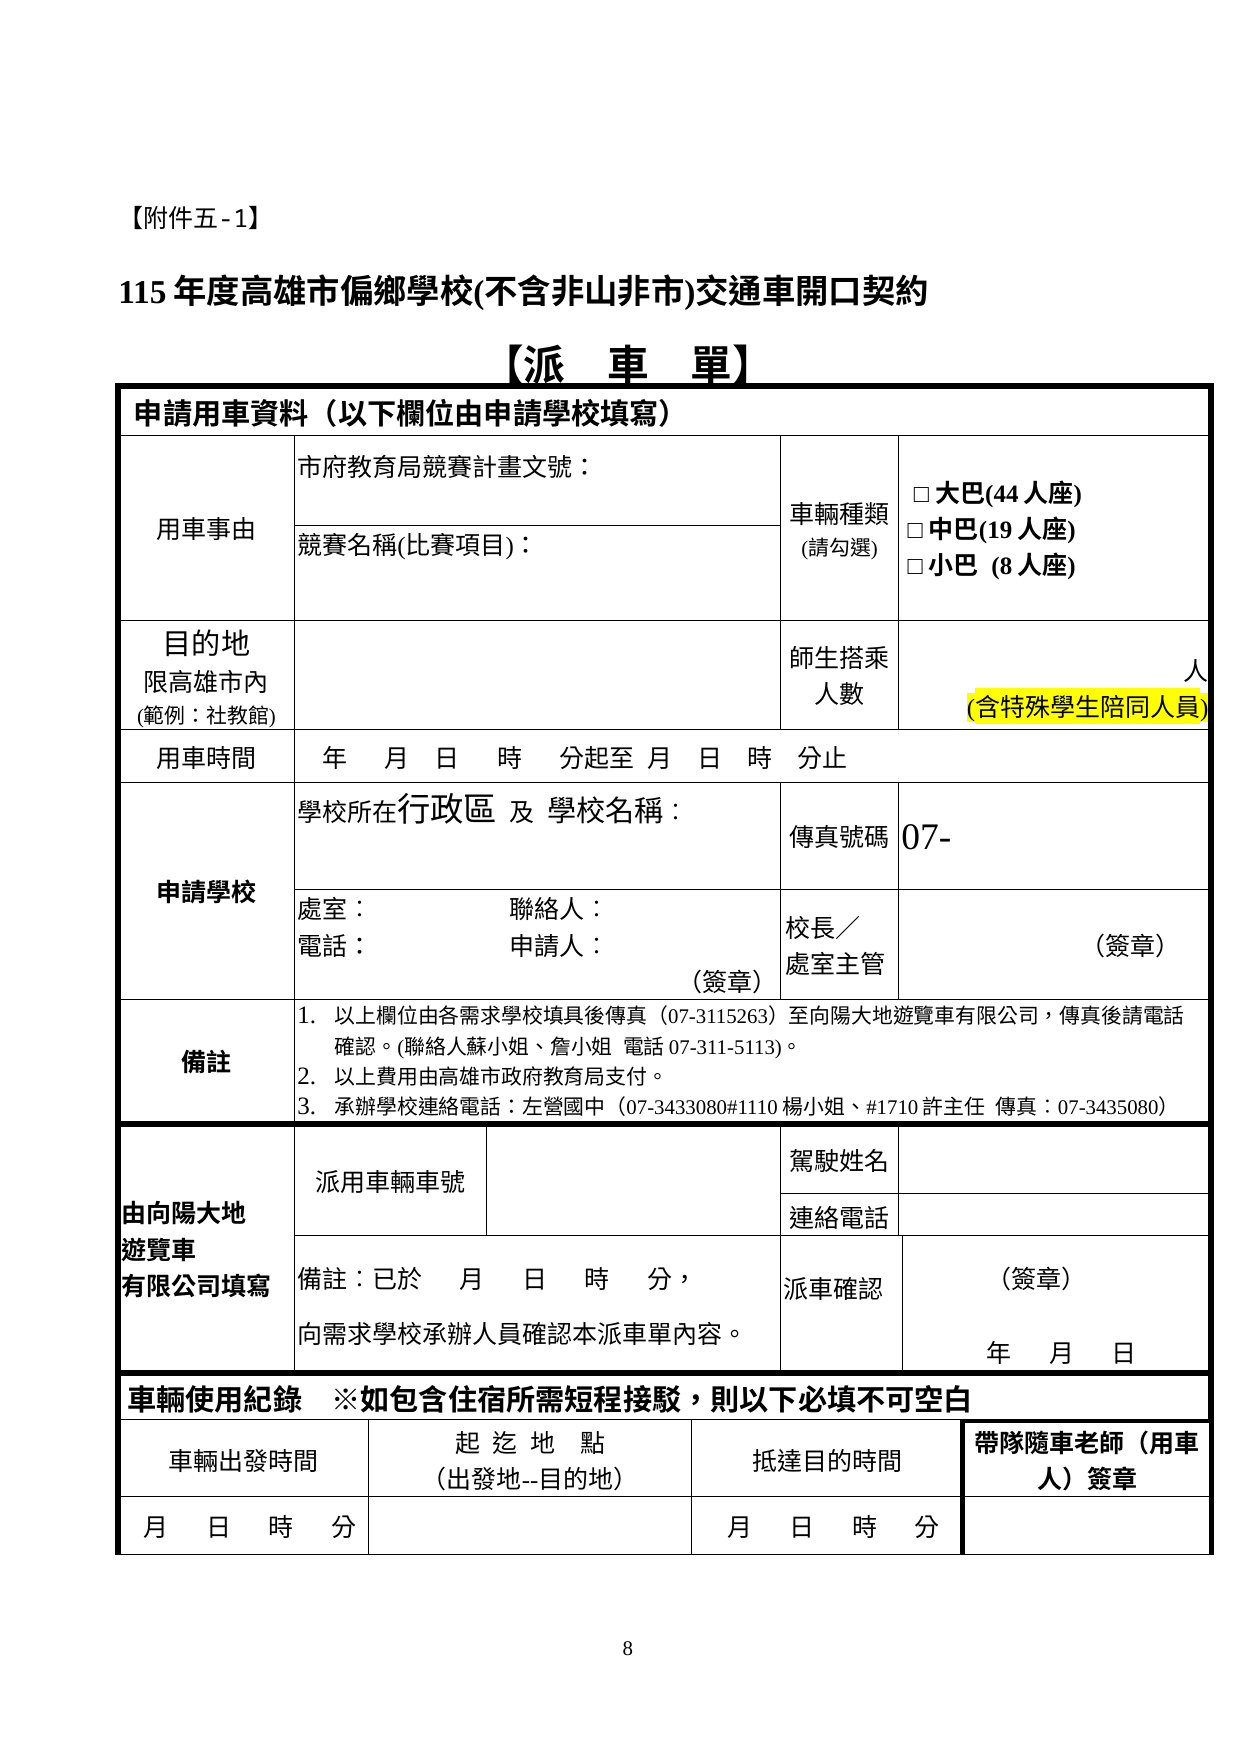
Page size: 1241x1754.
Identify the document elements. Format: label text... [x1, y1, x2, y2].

table_cell 傳真號碼 [781, 783, 898, 889]
table_cell 市府教育局競賽計畫文號： [295, 436, 780, 525]
table_cell 月 日 時 分 [121, 1497, 368, 1554]
table_cell 處室︰ 聯絡人︰ 電話： 申請人︰ （簽章） [295, 890, 780, 999]
table_cell [965, 1497, 1209, 1554]
table_cell 用車時間 [121, 730, 294, 782]
table_cell （簽章） [899, 890, 1208, 999]
table_cell 連絡電話 [781, 1194, 898, 1235]
table_header 申請用車資料（以下欄位由申請學校填寫） [121, 389, 1208, 435]
table_cell 駕駛姓名 [781, 1127, 898, 1192]
table_cell 目的地 限高雄市內 (範例：社教館) [121, 621, 294, 729]
table_cell 年 月 日 時 分起至 月 日 時 分止 [295, 730, 1208, 782]
table_cell □ 大巴(44人座) □ 中巴(19人座) □ 小巴 (8人座) [899, 436, 1208, 619]
table_cell 校長／ 處室主管 [781, 890, 898, 999]
text 115年度高雄市偏鄉學校(不含非山非市)交通車開口契約 [118, 248, 1137, 310]
table_cell 以上欄位由各需求學校填具後傳真（07-3115263）至向陽大地遊覽車有限公司，傳真後請電話 確認。(聯絡人蘇小姐、詹小姐 電話07-311-5113)。 以上費用由高雄市政府教育局支付。 承辦學校連絡電話：左營國中（07-3433080#1110 楊小姐、#1710許主任 傳真︰07-3435080） [295, 1000, 1208, 1121]
table_cell 競賽名稱(比賽項目)： [295, 526, 780, 619]
table_cell [899, 1194, 1208, 1235]
table_cell 學校所在行政區 及 學校名稱︰ [295, 783, 780, 889]
table_cell [487, 1127, 780, 1235]
table_cell 用車事由 [121, 436, 294, 619]
table_cell 申請學校 [121, 783, 294, 999]
table_cell （簽章） 年 月 日 [903, 1236, 1208, 1370]
table_cell 月 日 時 分 [692, 1497, 960, 1554]
table_cell 車輛使用紀錄 ※如包含住宿所需短程接駁，則以下必填不可空白 [121, 1376, 1208, 1418]
table_cell 車輛出發時間 [121, 1420, 368, 1496]
table_cell 帶隊隨車老師（用車人）簽章 [965, 1423, 1209, 1496]
table_cell 派用車輛車號 [295, 1127, 486, 1235]
table_cell 由向陽大地 遊覽車 有限公司填寫 [121, 1127, 294, 1370]
table_cell 師生搭乘人數 [781, 621, 898, 729]
table_cell 備註 [121, 1000, 294, 1121]
table_cell [369, 1497, 691, 1554]
table_cell [899, 1127, 1208, 1192]
table_cell [295, 621, 780, 729]
text 【附件五-1】 [118, 175, 1137, 237]
text 【派 車 單】 [118, 321, 1137, 383]
table_cell 派車確認 [781, 1236, 902, 1370]
table_cell 人 (含特殊學生陪同人員) [899, 621, 1208, 729]
table_cell 起 迄 地 點 （出發地--目的地） [369, 1420, 691, 1496]
table_cell 抵達目的時間 [692, 1420, 960, 1496]
table_cell 車輛種類 (請勾選) [781, 436, 898, 619]
table_cell 07- [899, 783, 1208, 889]
table_cell 備註︰已於 月 日 時 分， 向需求學校承辦人員確認本派車單內容。 [295, 1236, 780, 1370]
